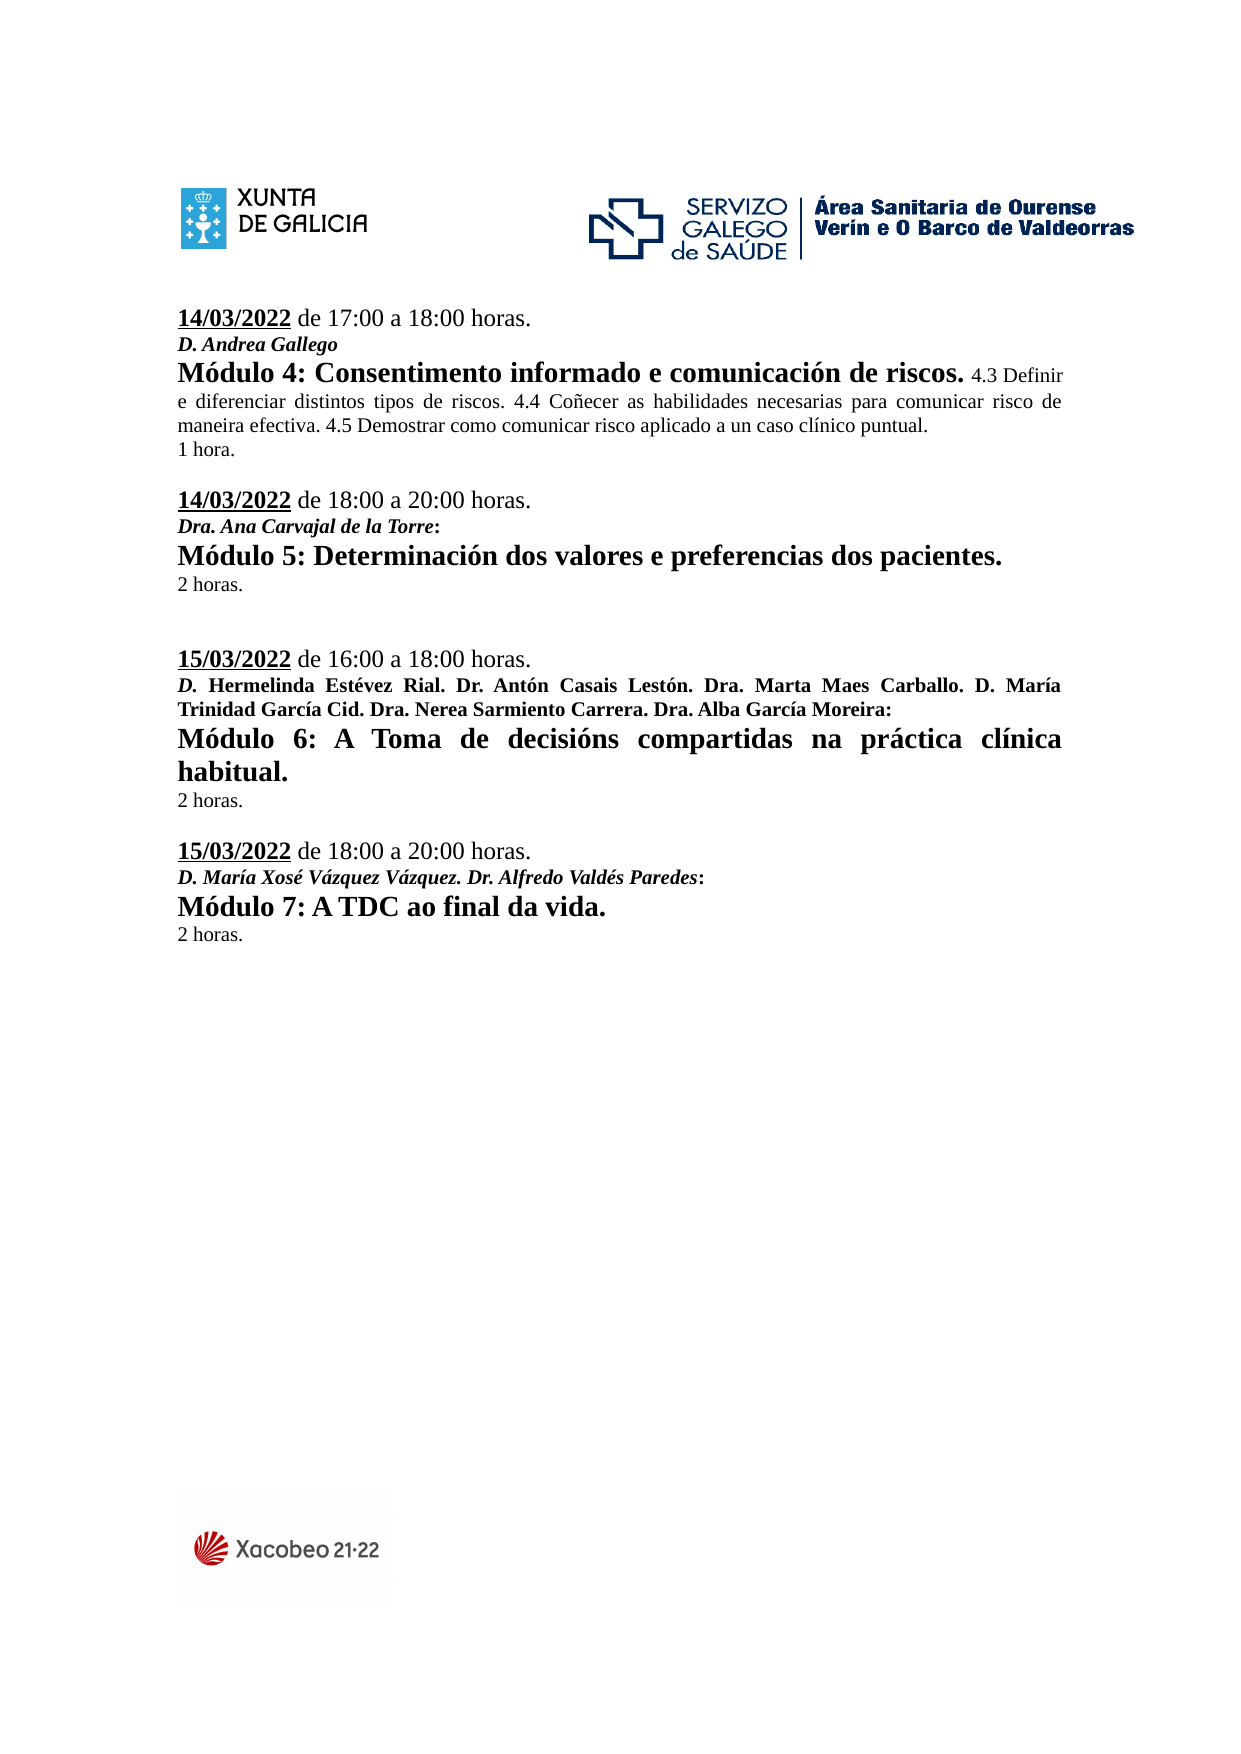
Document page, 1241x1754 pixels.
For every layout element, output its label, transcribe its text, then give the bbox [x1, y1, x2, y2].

text Módulo 4: Consentimento informado e comunicación de riscos. 4.3 Definir e diferenciar distintos tipos de riscos. 4.4 Coñecer as habilidades necesarias para comunicar risco de maneira efectiva. 4.5 Demostrar como comunicar risco aplicado a un caso clínico puntual. [177, 356, 1063, 437]
text Dra. Ana Carvajal de la Torre: [177, 514, 1063, 538]
text D. Andrea Gallego [177, 332, 1063, 356]
text 15/03/2022 de 18:00 a 20:00 horas. [177, 836, 1063, 865]
text 2 horas. [177, 922, 1063, 946]
text Módulo 5: Determinación dos valores e preferencias dos pacientes. [177, 538, 1063, 572]
text Módulo 7: A TDC ao final da vida. [177, 889, 1063, 922]
text 2 horas. [177, 788, 1063, 812]
text D. Hermelinda Estévez Rial. Dr. Antón Casais Lestón. Dra. Marta Maes Carballo. D. María Trinidad García Cid. Dra. Nerea Sarmiento Carrera. Dra. Alba García Moreira: [177, 673, 1063, 721]
text 2 horas. [177, 572, 1063, 596]
text D. María Xosé Vázquez Vázquez. Dr. Alfredo Valdés Paredes: [177, 865, 1063, 889]
text 14/03/2022 de 18:00 a 20:00 horas. [177, 485, 1063, 514]
text Módulo 6: A Toma de decisións compartidas na práctica clínica habitual. [177, 721, 1063, 788]
text 15/03/2022 de 16:00 a 18:00 horas. [177, 644, 1063, 673]
text 14/03/2022 de 17:00 a 18:00 horas. [177, 303, 1063, 332]
text 1 hora. [177, 437, 1063, 461]
